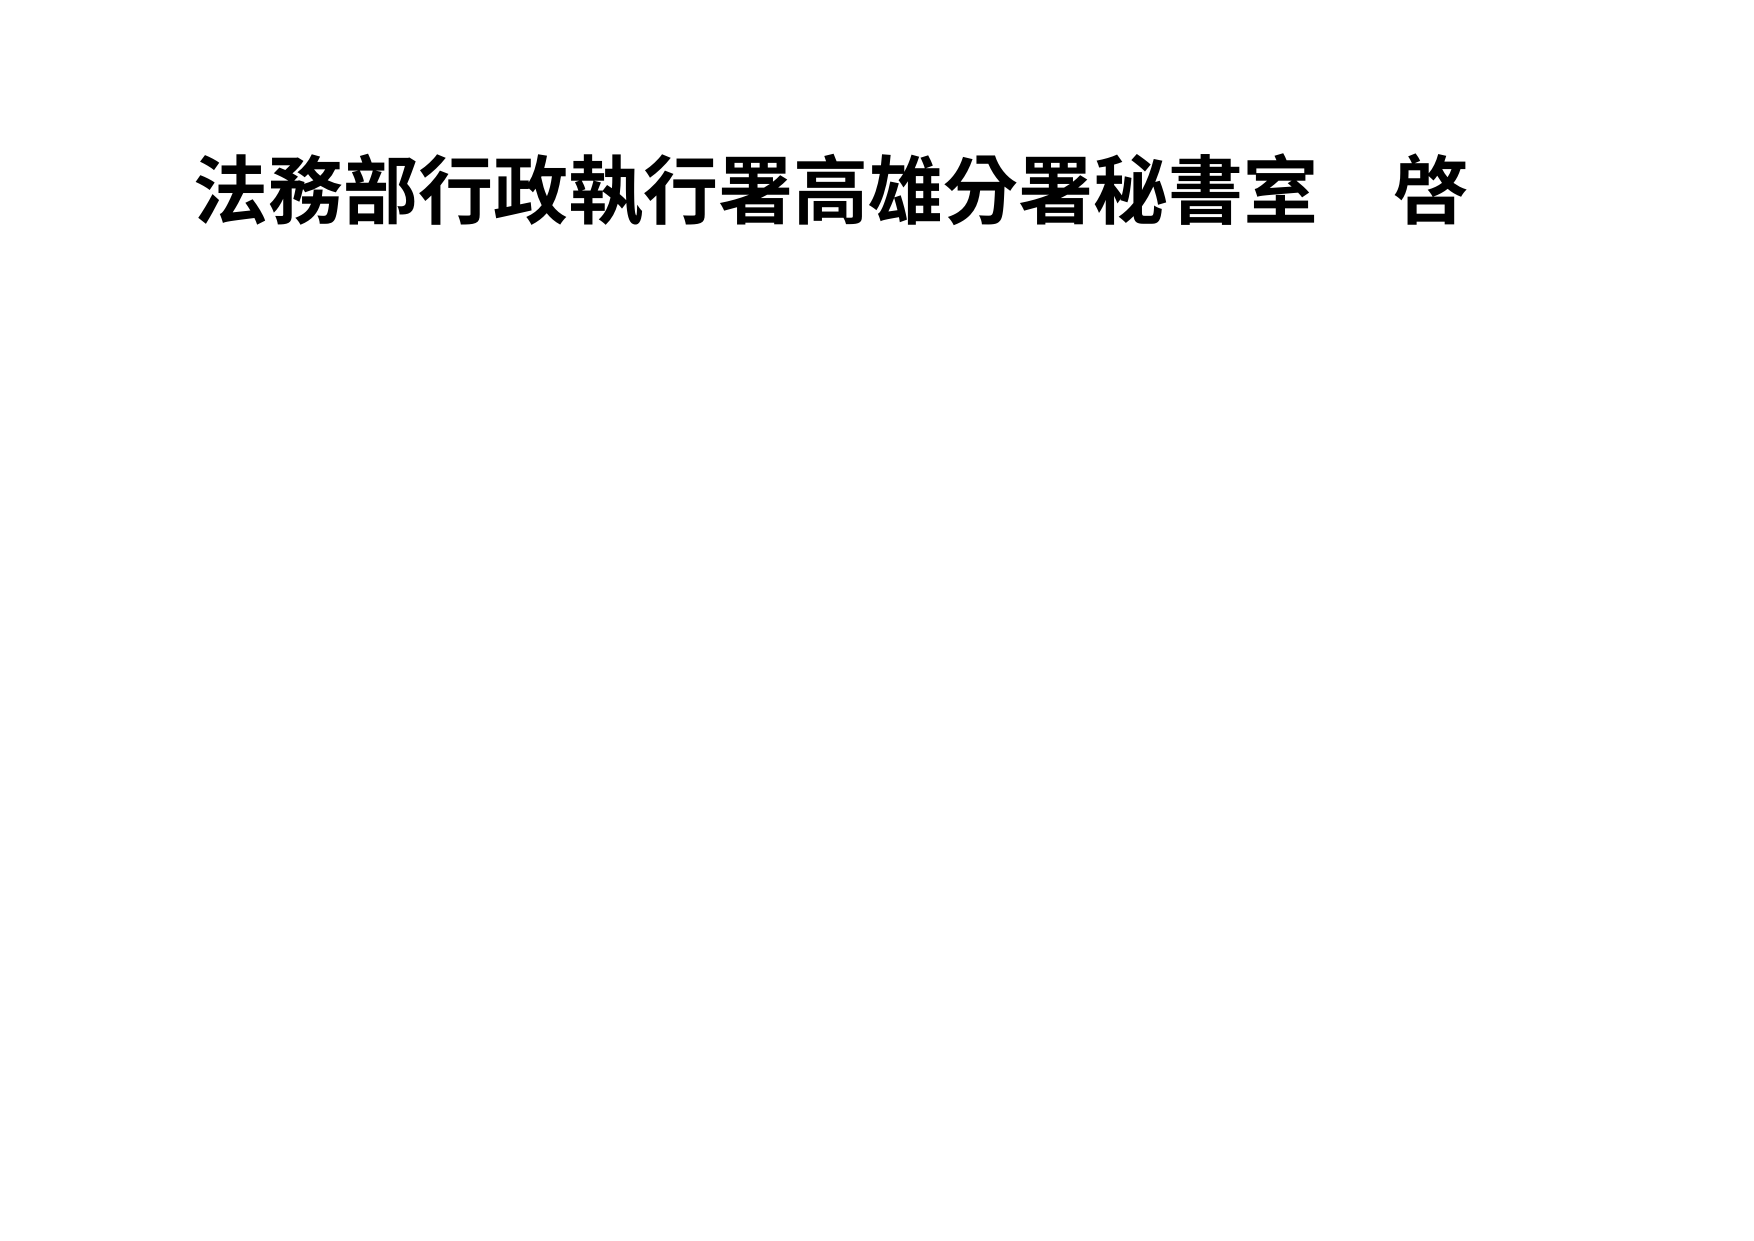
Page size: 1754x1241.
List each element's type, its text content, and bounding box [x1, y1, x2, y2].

text 法務部行政執行署高雄分署秘書室 啓 [118, 113, 1651, 238]
